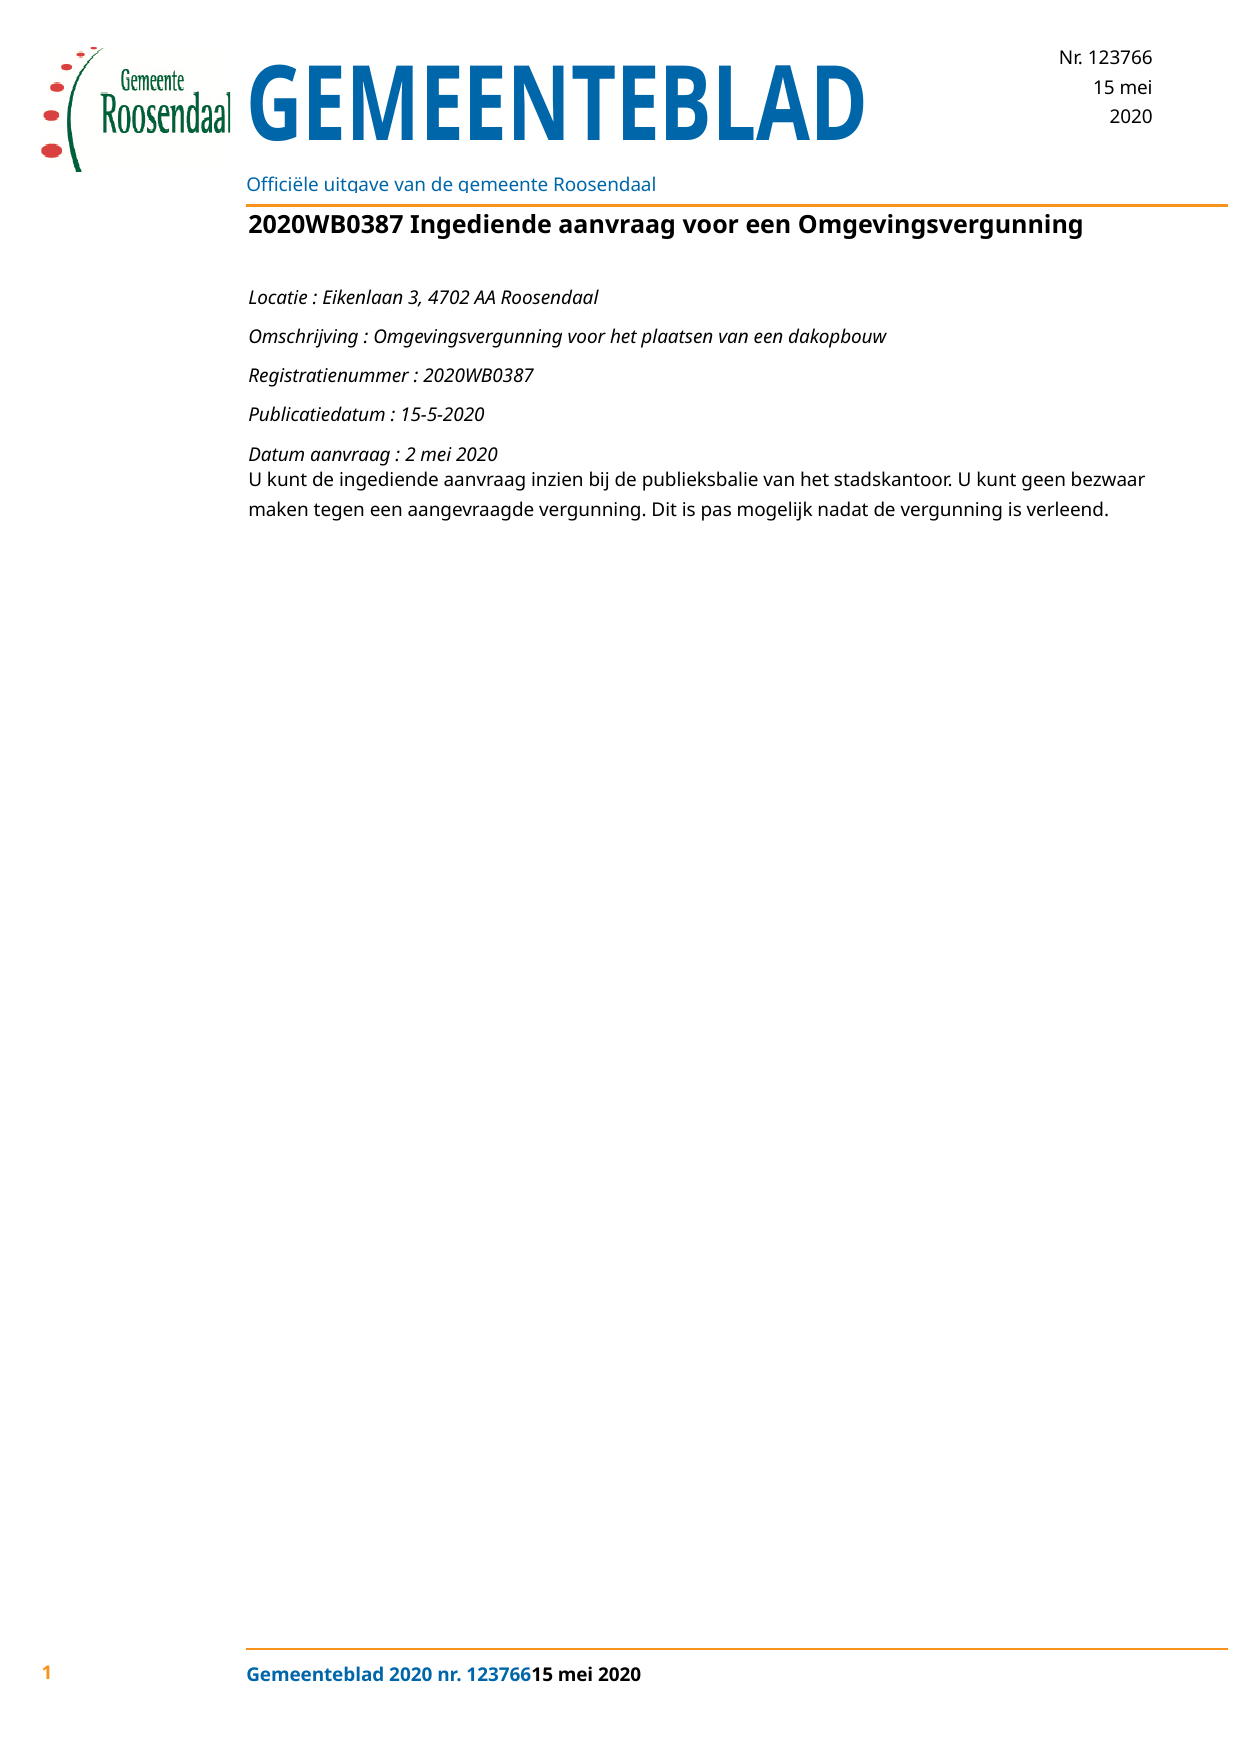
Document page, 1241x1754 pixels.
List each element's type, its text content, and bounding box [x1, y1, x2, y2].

text Registratienummer : 2020WB0387 [248, 362, 1152, 388]
text U kunt de ingediende aanvraag inzien bij de publieksbalie van het stadskantoor. U kunt geen bezwaar maken tegen een aangevraagde vergunning. Dit is pas mogelijk nadat de vergunning is verleend. [248, 467, 1152, 522]
text Omschrijving : Omgevingsvergunning voor het plaatsen van een dakopbouw [248, 323, 1152, 349]
text Datum aanvraag : 2 mei 2020 [248, 441, 1152, 467]
text Publicatiedatum : 15-5-2020 [248, 402, 1152, 427]
text Locatie : Eikenlaan 3, 4702 AA Roosendaal [248, 284, 1152, 309]
picture [41, 47, 231, 172]
text 2020WB0387 Ingediende aanvraag voor een Omgevingsvergunning [248, 207, 1152, 241]
